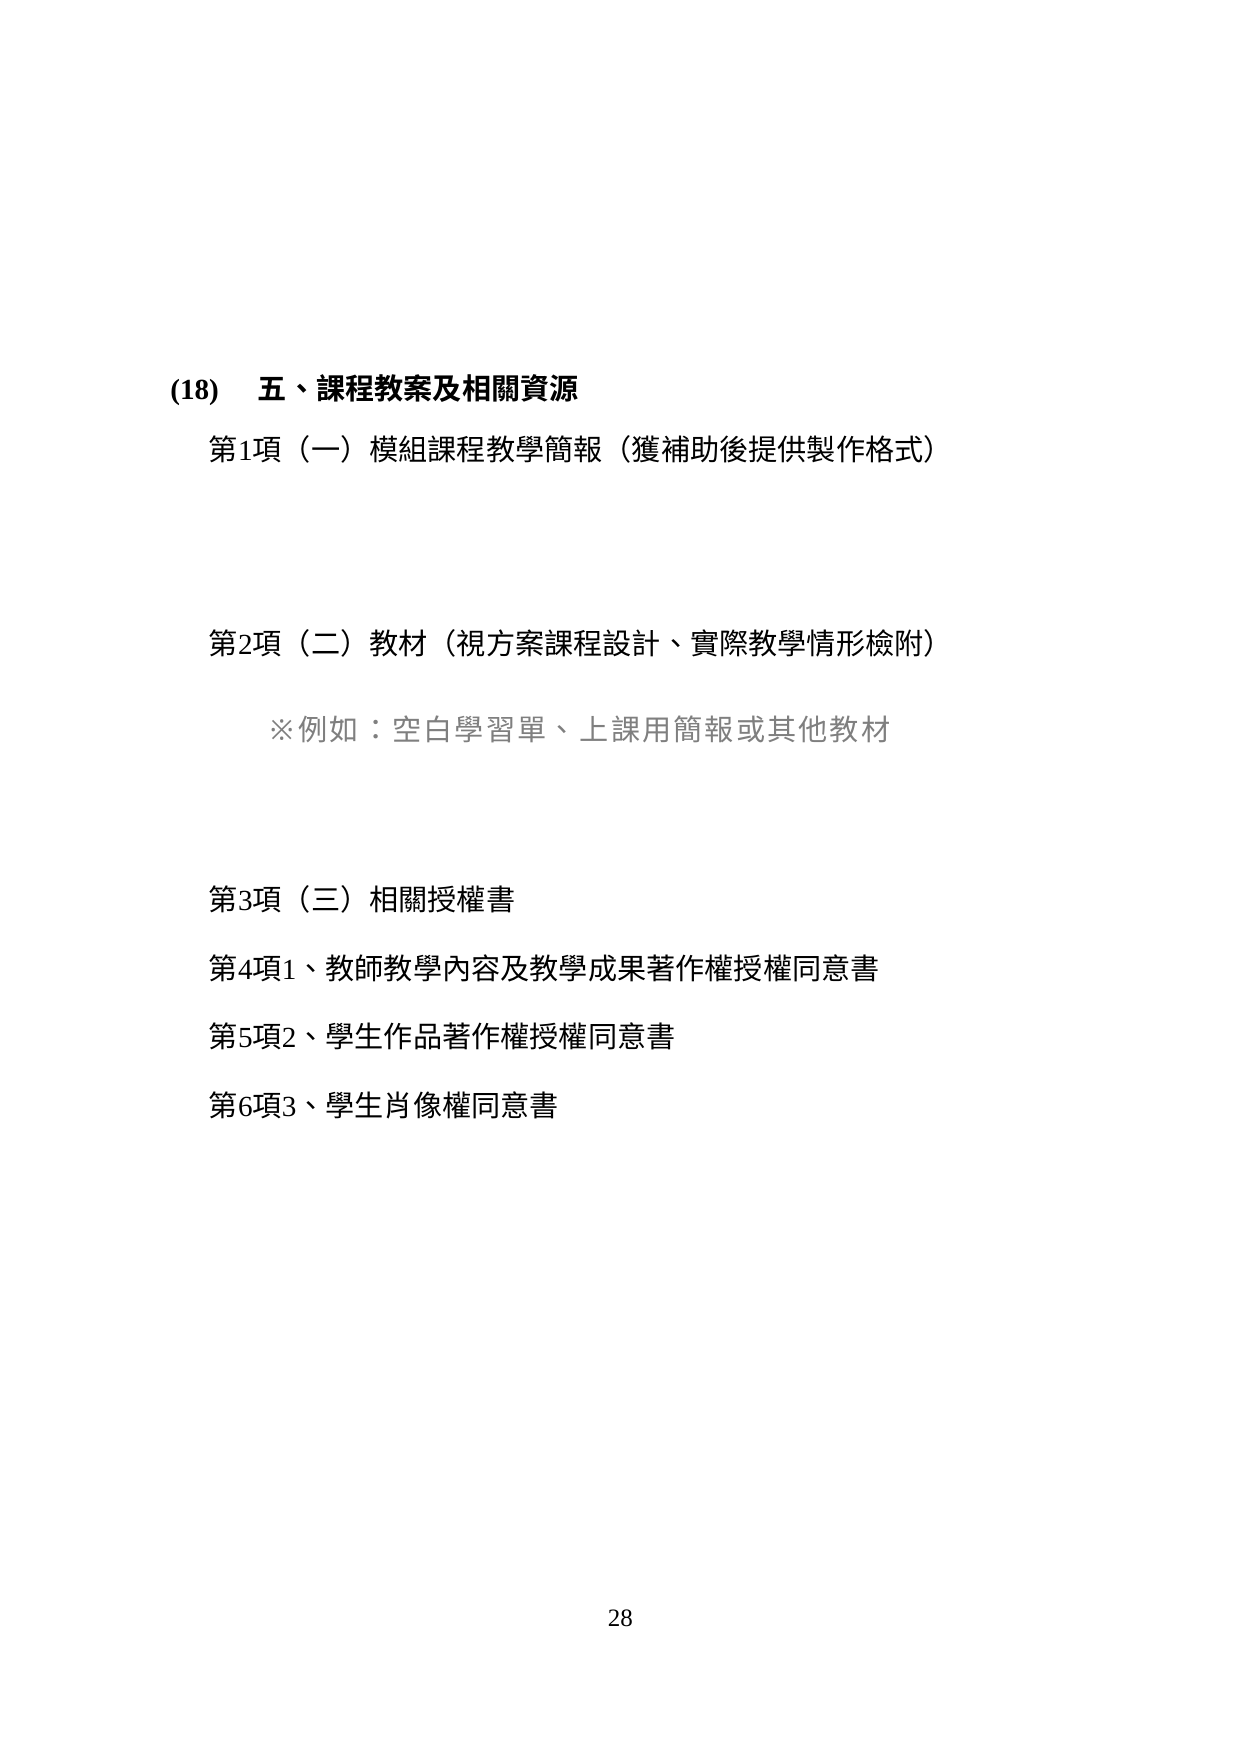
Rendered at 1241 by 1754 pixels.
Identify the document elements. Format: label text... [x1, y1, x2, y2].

subtitle 2、學生作品著作權授權同意書 [209, 1011, 1120, 1057]
text ※例如：空白學習單、上課用簡報或其他教材 [213, 686, 1120, 749]
subtitle （三）相關授權書 [209, 874, 1120, 919]
subtitle 3、學生肖像權同意書 [209, 1080, 1120, 1126]
subtitle （一）模組課程教學簡報（獲補助後提供製作格式） [209, 424, 1120, 470]
subtitle 1、教師教學內容及教學成果著作權授權同意書 [209, 942, 1120, 988]
subtitle 五、課程教案及相關資源 [170, 363, 1120, 409]
subtitle （二）教材（視方案課程設計、實際教學情形檢附） [209, 618, 1120, 663]
